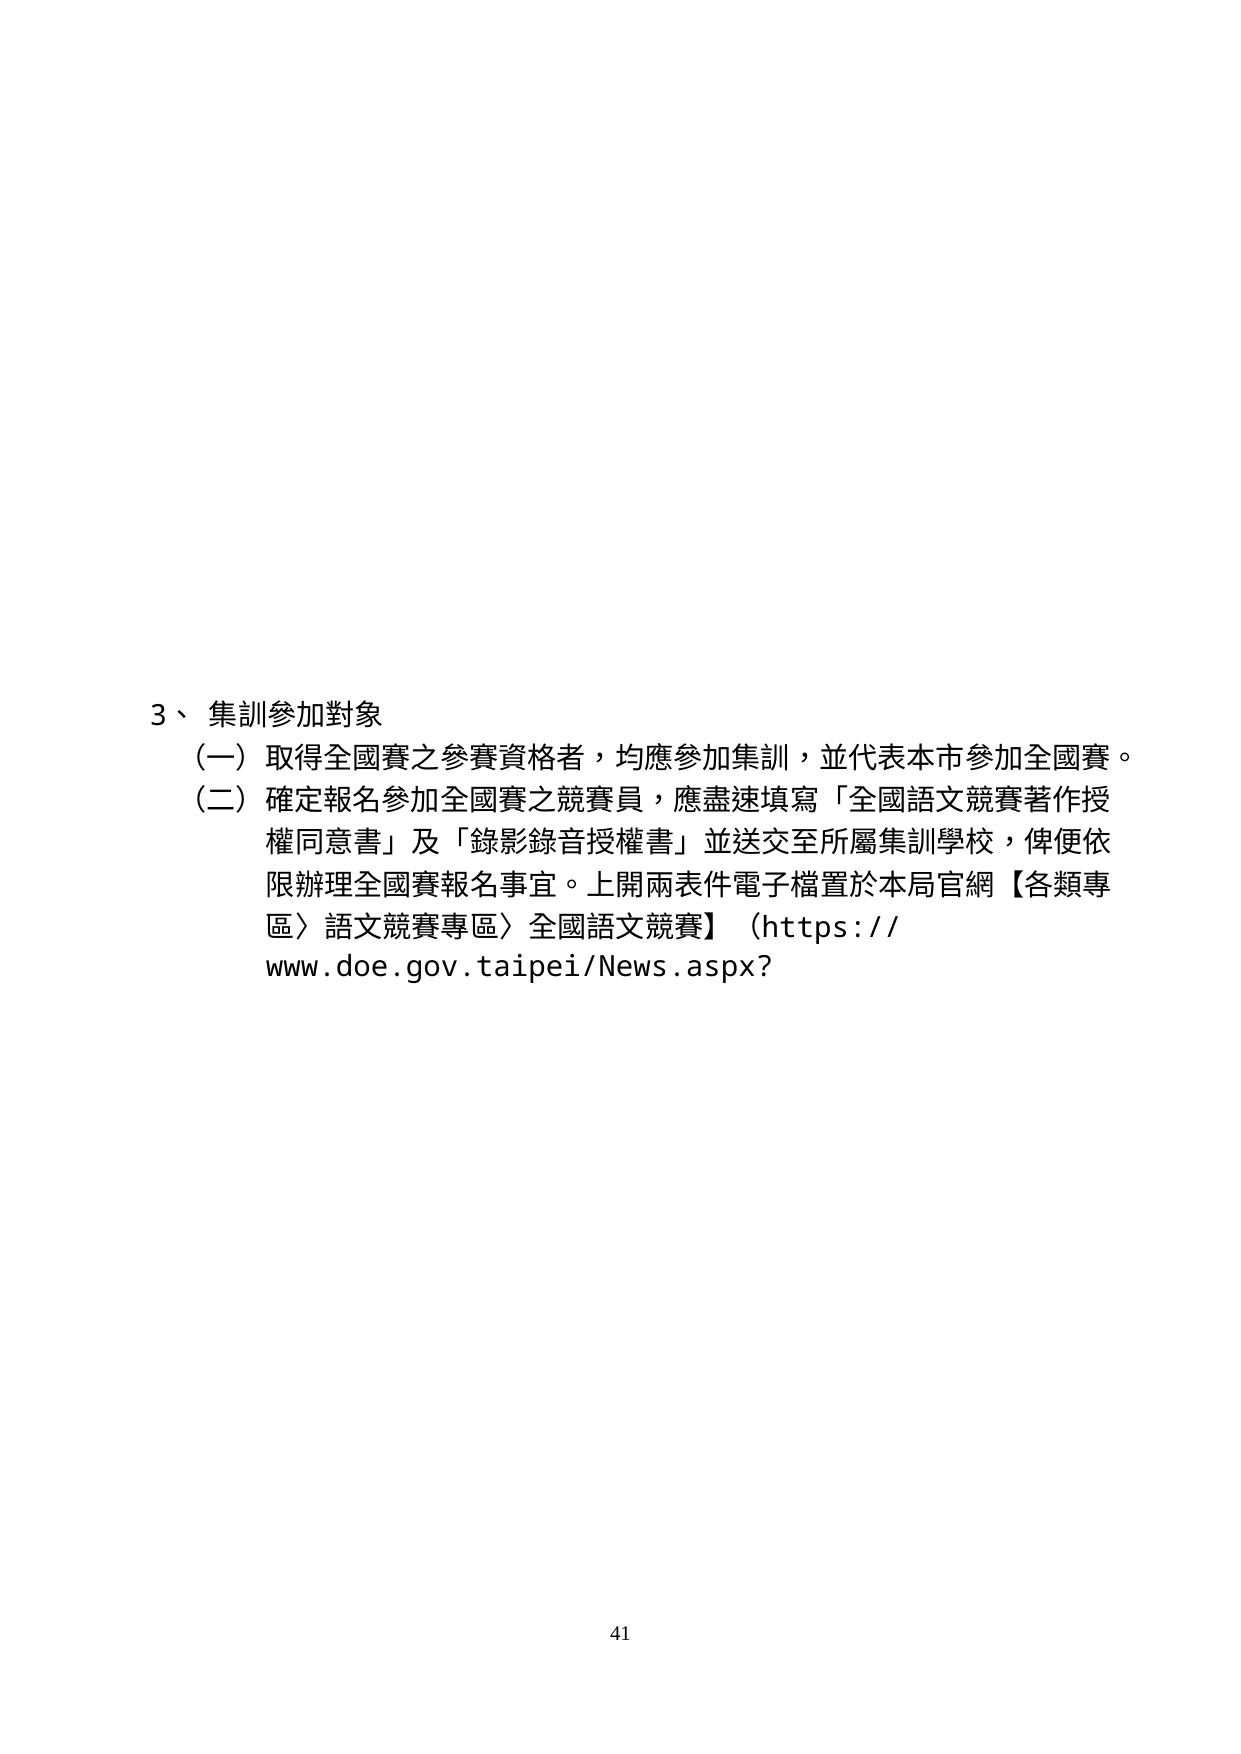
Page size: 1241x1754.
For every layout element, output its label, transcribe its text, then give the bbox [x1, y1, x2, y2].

list 集訓參加對象 [149, 692, 1122, 734]
text （一）取得全國賽之參賽資格者，均應參加集訓，並代表本市參加全國賽。 [177, 734, 1122, 776]
text （二）確定報名參加全國賽之競賽員，應盡速填寫「全國語文競賽著作授權同意書」及「錄影錄音授權書」並送交至所屬集訓學校，俾便依限辦理全國賽報名事宜。上開兩表件電子檔置於本局官網【各類專區〉語文競賽專區〉全國語文競賽】（https://www.doe.gov.taipei/News.aspx? [177, 776, 1122, 985]
